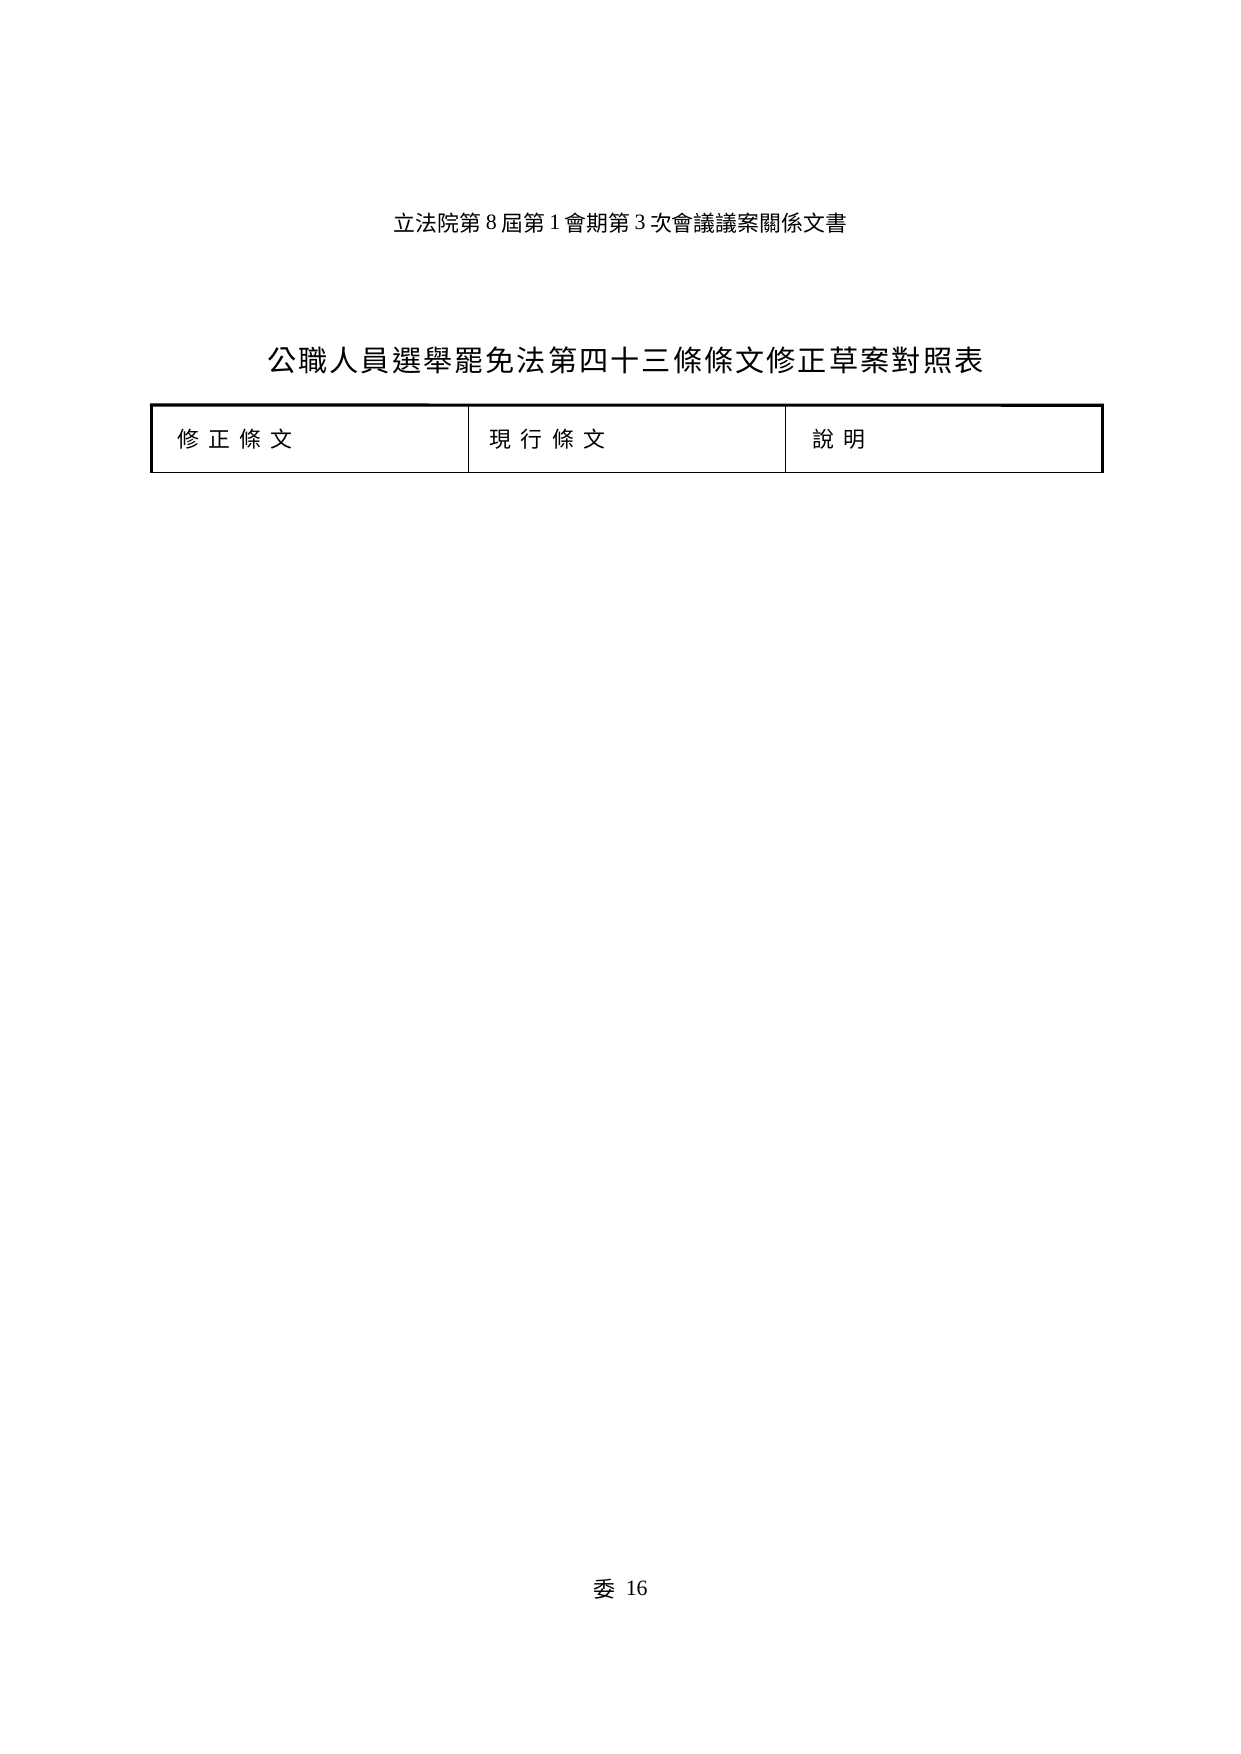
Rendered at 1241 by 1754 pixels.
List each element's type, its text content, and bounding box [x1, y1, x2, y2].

table_cell 現行條文 [469, 407, 785, 472]
table_cell 說明 [786, 407, 1101, 472]
table_cell 修正條文 [153, 407, 468, 472]
table_header 公職人員選舉罷免法第四十三條條文修正草案對照表 [151, 313, 1102, 403]
